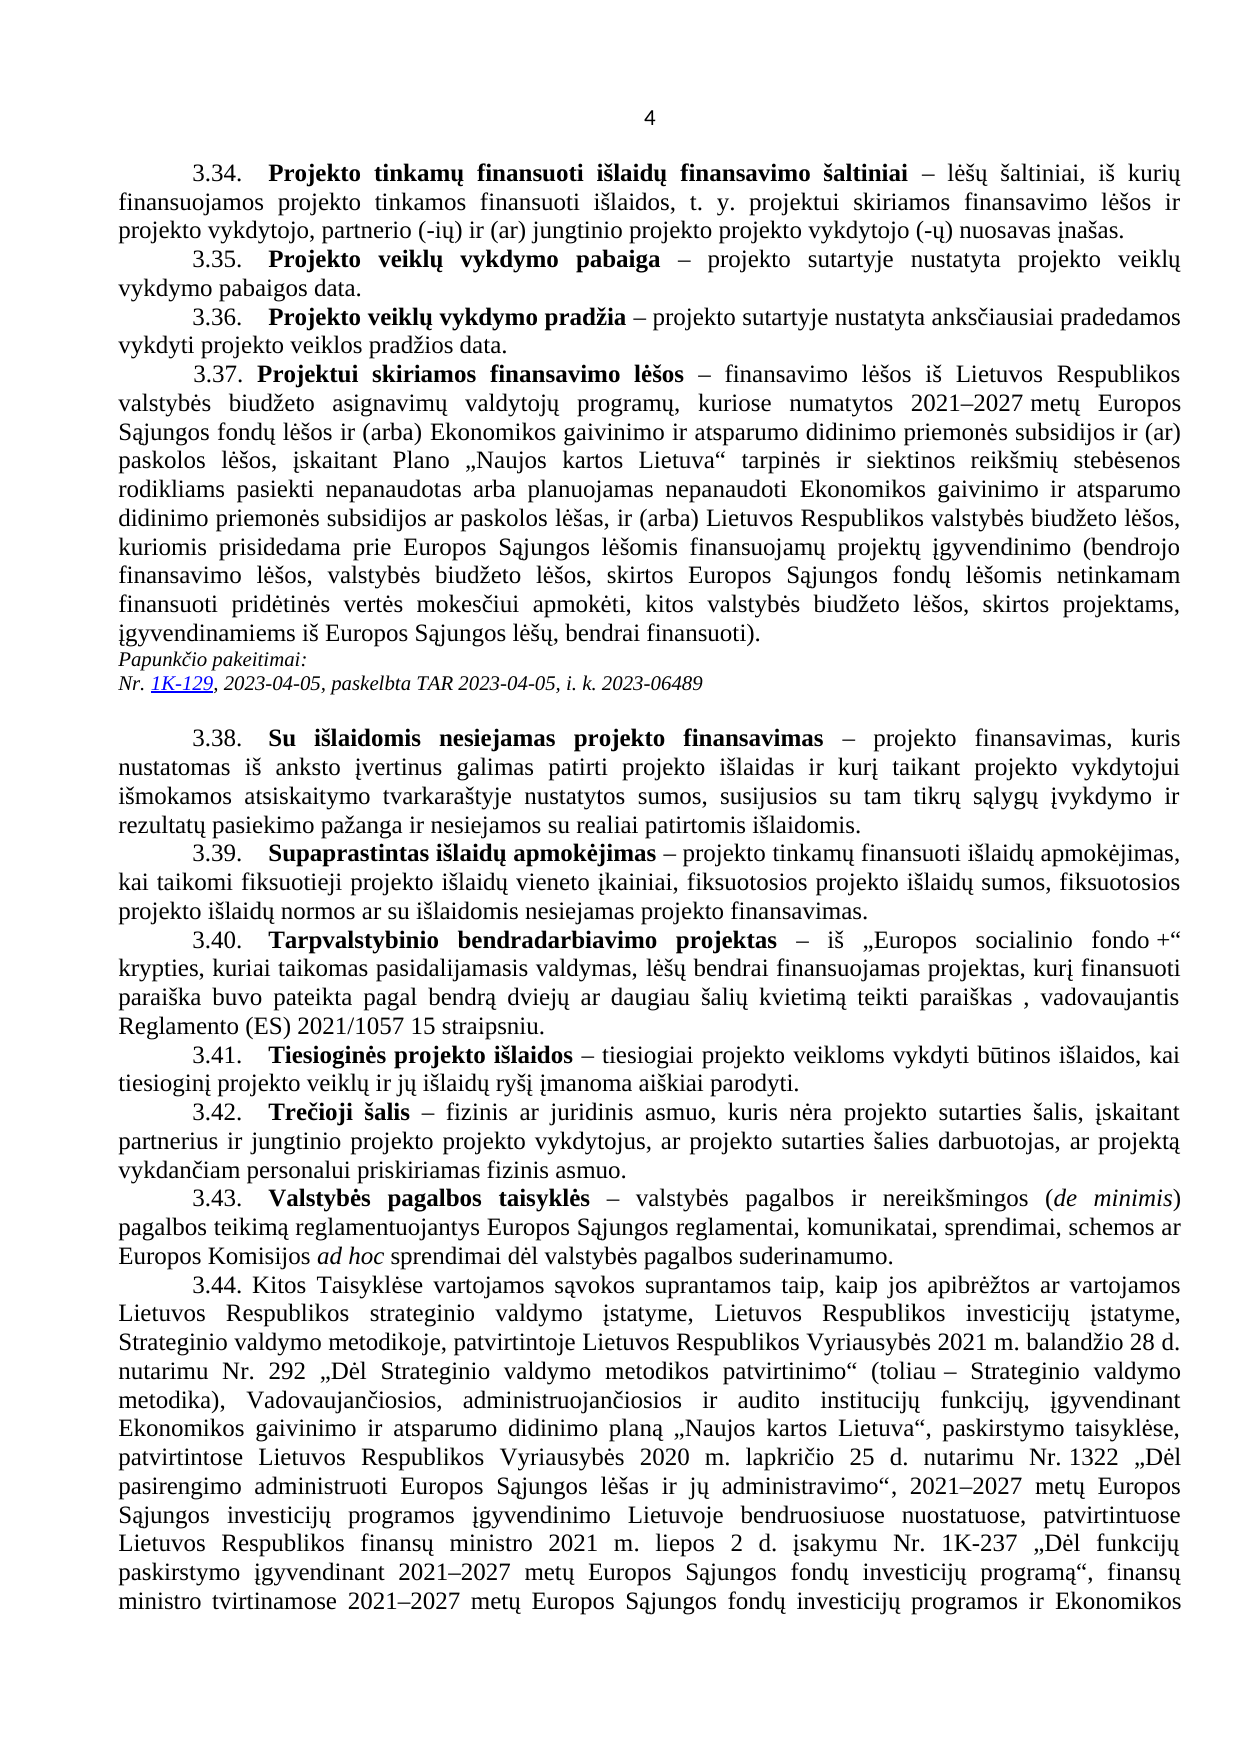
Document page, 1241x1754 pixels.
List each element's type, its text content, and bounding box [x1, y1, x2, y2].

text 3.43. Valstybės pagalbos taisyklės – valstybės pagalbos ir nereikšmingos (de minimis) pagalbos teikimą reglamentuojantys Europos Sąjungos reglamentai, komunikatai, sprendimai, schemos ar Europos Komisijos ad hoc sprendimai dėl valstybės pagalbos suderinamumo. [118, 1183, 1181, 1270]
text 3.44. Kitos Taisyklėse vartojamos sąvokos suprantamos taip, kaip jos apibrėžtos ar vartojamos Lietuvos Respublikos strateginio valdymo įstatyme, Lietuvos Respublikos investicijų įstatyme, Strateginio valdymo metodikoje, patvirtintoje Lietuvos Respublikos Vyriausybės 2021 m. balandžio 28 d. nutarimu Nr. 292 „Dėl Strateginio valdymo metodikos patvirtinimo“ (toliau – Strateginio valdymo metodika), Vadovaujančiosios, administruojančiosios ir audito institucijų funkcijų, įgyvendinant Ekonomikos gaivinimo ir atsparumo didinimo planą „Naujos kartos Lietuva“, paskirstymo taisyklėse, patvirtintose Lietuvos Respublikos Vyriausybės 2020 m. lapkričio 25 d. nutarimu Nr. 1322 „Dėl pasirengimo administruoti Europos Sąjungos lėšas ir jų administravimo“, 2021–2027 metų Europos Sąjungos investicijų programos įgyvendinimo Lietuvoje bendruosiuose nuostatuose, patvirtintuose Lietuvos Respublikos finansų ministro 2021 m. liepos 2 d. įsakymu Nr. 1K-237 „Dėl funkcijų paskirstymo įgyvendinant 2021–2027 metų Europos Sąjungos fondų investicijų programą“, finansų ministro tvirtinamose 2021–2027 metų Europos Sąjungos fondų investicijų programos ir Ekonomikos [118, 1270, 1181, 1615]
text 3.38. Su išlaidomis nesiejamas projekto finansavimas – projekto finansavimas, kuris nustatomas iš anksto įvertinus galimas patirti projekto išlaidas ir kurį taikant projekto vykdytojui išmokamos atsiskaitymo tvarkaraštyje nustatytos sumos, susijusios su tam tikrų sąlygų įvykdymo ir rezultatų pasiekimo pažanga ir nesiejamos su realiai patirtomis išlaidomis. [118, 723, 1181, 838]
text 3.40. Tarpvalstybinio bendradarbiavimo projektas – iš „Europos socialinio fondo +“ krypties, kuriai taikomas pasidalijamasis valdymas, lėšų bendrai finansuojamas projektas, kurį finansuoti paraiška buvo pateikta pagal bendrą dviejų ar daugiau šalių kvietimą teikti paraiškas , vadovaujantis Reglamento (ES) 2021/1057 15 straipsniu. [118, 925, 1181, 1040]
text 3.39. Supaprastintas išlaidų apmokėjimas – projekto tinkamų finansuoti išlaidų apmokėjimas, kai taikomi fiksuotieji projekto išlaidų vieneto įkainiai, fiksuotosios projekto išlaidų sumos, fiksuotosios projekto išlaidų normos ar su išlaidomis nesiejamas projekto finansavimas. [118, 838, 1181, 925]
text 3.35. Projekto veiklų vykdymo pabaiga – projekto sutartyje nustatyta projekto veiklų vykdymo pabaigos data. [118, 244, 1181, 302]
text Nr. 1K-129, 2023-04-05, paskelbta TAR 2023-04-05, i. k. 2023-06489 [118, 671, 1181, 695]
text 3.37. Projektui skiriamos finansavimo lėšos – finansavimo lėšos iš Lietuvos Respublikos valstybės biudžeto asignavimų valdytojų programų, kuriose numatytos 2021–2027 metų Europos Sąjungos fondų lėšos ir (arba) Ekonomikos gaivinimo ir atsparumo didinimo priemonės subsidijos ir (ar) paskolos lėšos, įskaitant Plano „Naujos kartos Lietuva“ tarpinės ir siektinos reikšmių stebėsenos rodikliams pasiekti nepanaudotas arba planuojamas nepanaudoti Ekonomikos gaivinimo ir atsparumo didinimo priemonės subsidijos ar paskolos lėšas, ir (arba) Lietuvos Respublikos valstybės biudžeto lėšos, kuriomis prisidedama prie Europos Sąjungos lėšomis finansuojamų projektų įgyvendinimo (bendrojo finansavimo lėšos, valstybės biudžeto lėšos, skirtos Europos Sąjungos fondų lėšomis netinkamam finansuoti pridėtinės vertės mokesčiui apmokėti, kitos valstybės biudžeto lėšos, skirtos projektams, įgyvendinamiems iš Europos Sąjungos lėšų, bendrai finansuoti). [118, 359, 1181, 647]
text Papunkčio pakeitimai: [118, 647, 1181, 671]
text 3.34. Projekto tinkamų finansuoti išlaidų finansavimo šaltiniai – lėšų šaltiniai, iš kurių finansuojamos projekto tinkamos finansuoti išlaidos, t. y. projektui skiriamos finansavimo lėšos ir projekto vykdytojo, partnerio (-ių) ir (ar) jungtinio projekto projekto vykdytojo (-ų) nuosavas įnašas. [118, 158, 1181, 244]
text 3.42. Trečioji šalis – fizinis ar juridinis asmuo, kuris nėra projekto sutarties šalis, įskaitant partnerius ir jungtinio projekto projekto vykdytojus, ar projekto sutarties šalies darbuotojas, ar projektą vykdančiam personalui priskiriamas fizinis asmuo. [118, 1097, 1181, 1183]
text 3.36. Projekto veiklų vykdymo pradžia – projekto sutartyje nustatyta anksčiausiai pradedamos vykdyti projekto veiklos pradžios data. [118, 302, 1181, 359]
text 3.41. Tiesioginės projekto išlaidos – tiesiogiai projekto veikloms vykdyti būtinos išlaidos, kai tiesioginį projekto veiklų ir jų išlaidų ryšį įmanoma aiškiai parodyti. [118, 1040, 1181, 1097]
